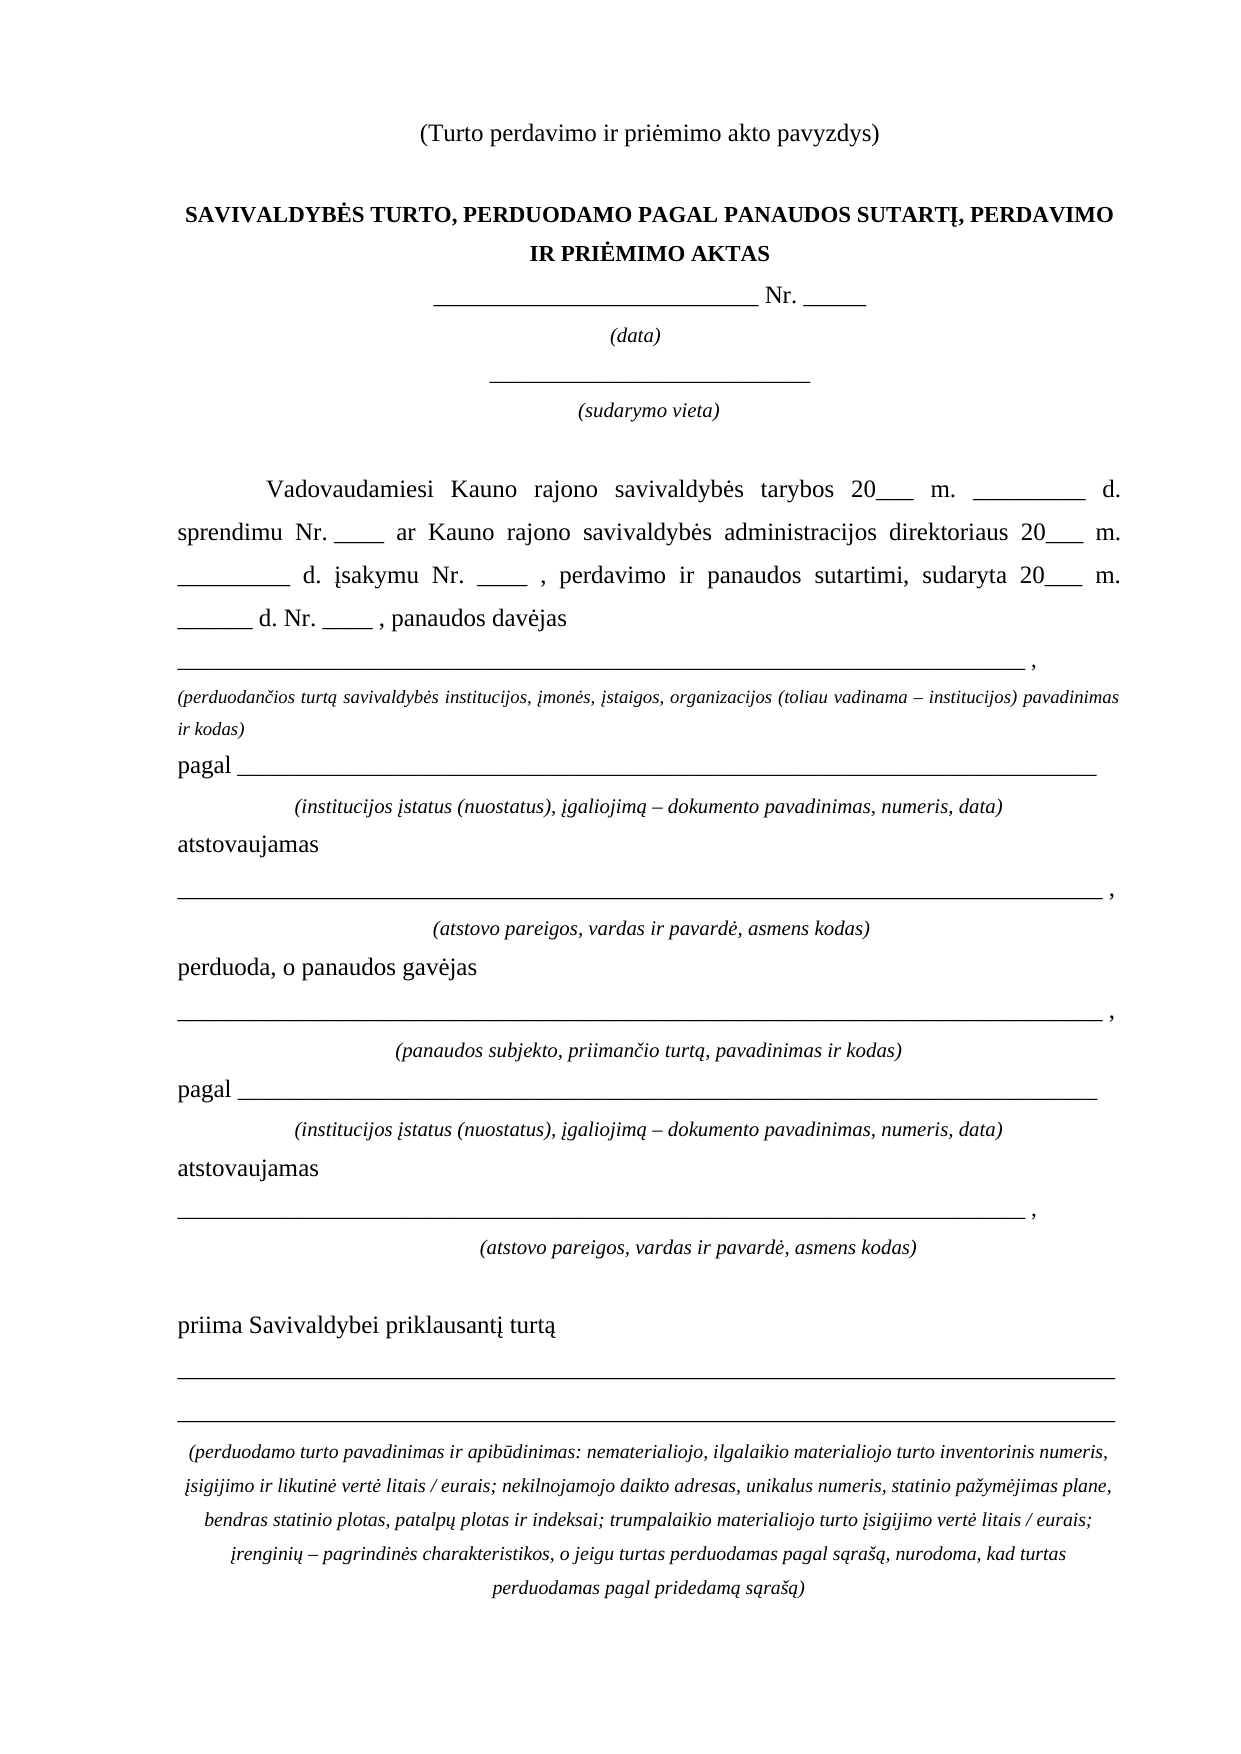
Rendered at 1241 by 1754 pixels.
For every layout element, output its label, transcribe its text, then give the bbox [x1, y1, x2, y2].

text Vadovaudamiesi Kauno rajono savivaldybės tarybos 20___ m. _________ d. sprendimu Nr. ____ ar Kauno rajono savivaldybės administracijos direktoriaus 20___ m. _________ d. įsakymu Nr. ____ , perdavimo ir panaudos sutartimi, sudaryta 20___ m. ______ d. Nr. ____ , panaudos davėjas [177, 474, 1122, 632]
text pagal ___________________________________________________________________________ [177, 750, 1122, 779]
text (atstovo pareigos, vardas ir pavardė, asmens kodas) [177, 916, 1122, 940]
text __________________________________________________________________________ , [177, 995, 1122, 1024]
text __________________________ Nr. _____ [177, 280, 1122, 308]
text perduoda, o panaudos gavėjas [177, 952, 1122, 981]
text atstovaujamas __________________________________________________________________________ , [177, 829, 1122, 901]
text priima Savivaldybei priklausantį turtą [177, 1310, 1122, 1339]
text ______________________________________________________________________________________________________________________________________________________ [177, 1353, 1122, 1425]
text (panaudos subjekto, priimančio turtą, pavadinimas ir kodas) [177, 1038, 1122, 1062]
text SAVIVALDYBĖS TURTO, PERDUODAMO PAGAL PANAUDOS SUTARTĮ, PERDAVIMO IR PRIĖMIMO AKTAS [177, 201, 1122, 267]
text (data) [447, 323, 1122, 347]
text (atstovo pareigos, vardas ir pavardė, asmens kodas) [177, 1235, 1122, 1259]
text (Turto perdavimo ir priėmimo akto pavyzdys) [177, 118, 1122, 147]
text (perduodančios turtą savivaldybės institucijos, įmonės, įstaigos, organizacijos (toliau vadinama – institucijos) pavadinimas ir kodas) [177, 686, 1122, 740]
text pagal ___________________________________________________________________________ [177, 1074, 1122, 1103]
text ____________________________ [177, 359, 1122, 385]
text (institucijos įstatus (nuostatus), įgaliojimą – dokumento pavadinimas, numeris, data) [177, 1117, 1122, 1141]
text __________________________________________________________________________ , [177, 646, 1122, 673]
text atstovaujamas __________________________________________________________________________ , [177, 1153, 1122, 1222]
text (perduodamo turto pavadinimas ir apibūdinimas: nematerialiojo, ilgalaikio materialiojo turto inventorinis numeris, įsigijimo ir likutinė vertė litais / eurais; nekilnojamojo daikto adresas, unikalus numeris, statinio pažymėjimas plane, bendras statinio plotas, patalpų plotas ir indeksai; trumpalaikio materialiojo turto įsigijimo vertė litais / eurais; įrenginių – pagrindinės charakteristikos, o jeigu turtas perduodamas pagal sąrašą, nurodoma, kad turtas perduodamas pagal pridedamą sąrašą) [177, 1439, 1122, 1599]
text (institucijos įstatus (nuostatus), įgaliojimą – dokumento pavadinimas, numeris, data) [177, 793, 1122, 818]
text (sudarymo vieta) [177, 398, 1122, 422]
